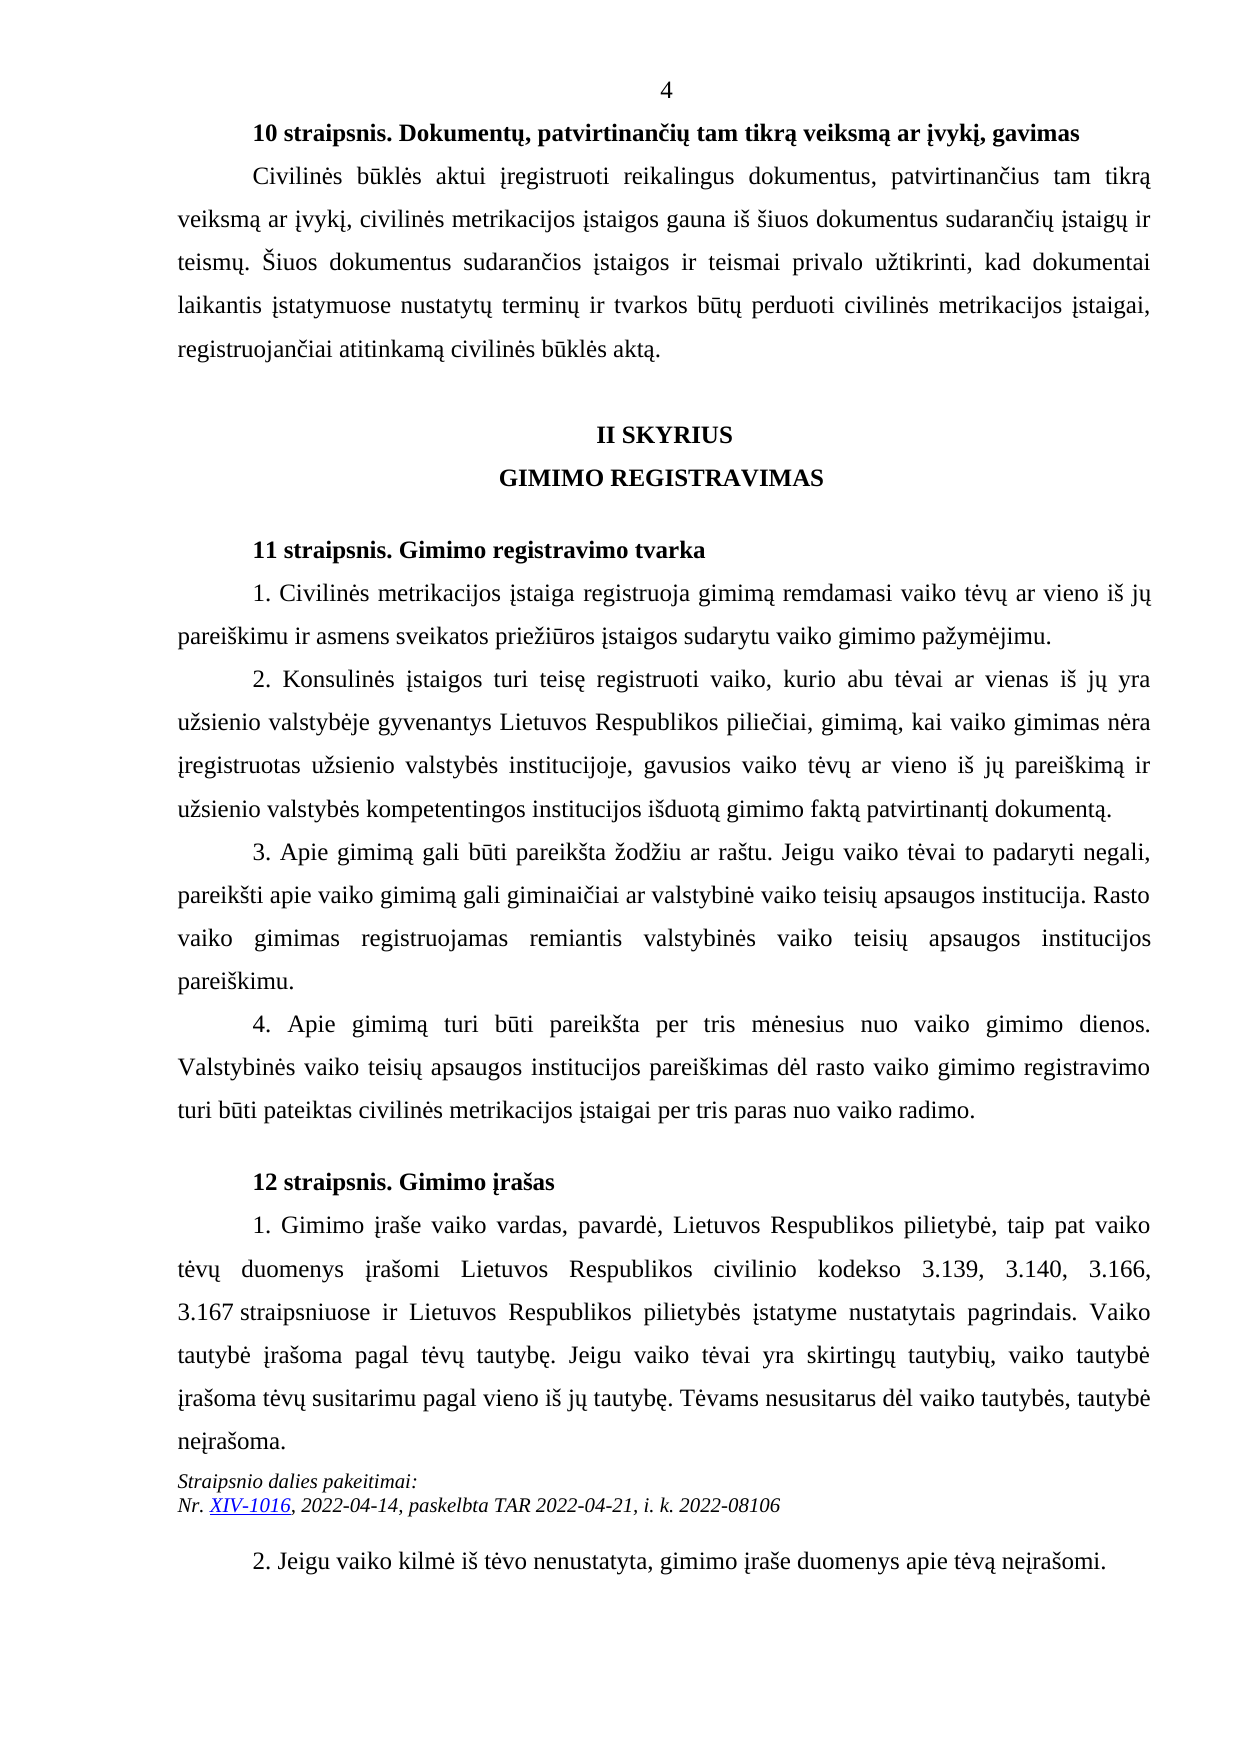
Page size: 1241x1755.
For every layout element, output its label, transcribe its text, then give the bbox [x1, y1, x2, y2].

text 11 straipsnis. Gimimo registravimo tvarka [177, 535, 1152, 564]
text 12 straipsnis. Gimimo įrašas [177, 1167, 1152, 1196]
text Nr. XIV-1016, 2022-04-14, paskelbta TAR 2022-04-21, i. k. 2022-08106 [177, 1493, 1152, 1517]
text 4. Apie gimimą turi būti pareikšta per tris mėnesius nuo vaiko gimimo dienos. Valstybinės vaiko teisių apsaugos institucijos pareiškimas dėl rasto vaiko gimimo registravimo turi būti pateiktas civilinės metrikacijos įstaigai per tris paras nuo vaiko radimo. [177, 1009, 1152, 1124]
text 2. Konsulinės įstaigos turi teisę registruoti vaiko, kurio abu tėvai ar vienas iš jų yra užsienio valstybėje gyvenantys Lietuvos Respublikos piliečiai, gimimą, kai vaiko gimimas nėra įregistruotas užsienio valstybės institucijoje, gavusios vaiko tėvų ar vieno iš jų pareiškimą ir užsienio valstybės kompetentingos institucijos išduotą gimimo faktą patvirtinantį dokumentą. [177, 664, 1152, 822]
text 3. Apie gimimą gali būti pareikšta žodžiu ar raštu. Jeigu vaiko tėvai to padaryti negali, pareikšti apie vaiko gimimą gali giminaičiai ar valstybinė vaiko teisių apsaugos institucija. Rasto vaiko gimimas registruojamas remiantis valstybinės vaiko teisių apsaugos institucijos pareiškimu. [177, 837, 1152, 995]
text 1. Civilinės metrikacijos įstaiga registruoja gimimą remdamasi vaiko tėvų ar vieno iš jų pareiškimu ir asmens sveikatos priežiūros įstaigos sudarytu vaiko gimimo pažymėjimu. [177, 578, 1152, 650]
text GIMIMO REGISTRAVIMAS [177, 463, 1152, 492]
text 1. Gimimo įraše vaiko vardas, pavardė, Lietuvos Respublikos pilietybė, taip pat vaiko tėvų duomenys įrašomi Lietuvos Respublikos civilinio kodekso 3.139, 3.140, 3.166, 3.167 straipsniuose ir Lietuvos Respublikos pilietybės įstatyme nustatytais pagrindais. Vaiko tautybė įrašoma pagal tėvų tautybę. Jeigu vaiko tėvai yra skirtingų tautybių, vaiko tautybė įrašoma tėvų susitarimu pagal vieno iš jų tautybę. Tėvams nesusitarus dėl vaiko tautybės, tautybė neįrašoma. [177, 1211, 1152, 1455]
text 2. Jeigu vaiko kilmė iš tėvo nenustatyta, gimimo įraše duomenys apie tėvą neįrašomi. [177, 1546, 1152, 1575]
text Civilinės būklės aktui įregistruoti reikalingus dokumentus, patvirtinančius tam tikrą veiksmą ar įvykį, civilinės metrikacijos įstaigos gauna iš šiuos dokumentus sudarančių įstaigų ir teismų. Šiuos dokumentus sudarančios įstaigos ir teismai privalo užtikrinti, kad dokumentai laikantis įstatymuose nustatytų terminų ir tvarkos būtų perduoti civilinės metrikacijos įstaigai, registruojančiai atitinkamą civilinės būklės aktą. [177, 161, 1152, 362]
text Straipsnio dalies pakeitimai: [177, 1469, 1152, 1493]
text II SKYRIUS [177, 420, 1152, 449]
text 10 straipsnis. Dokumentų, patvirtinančių tam tikrą veiksmą ar įvykį, gavimas [177, 118, 1152, 147]
